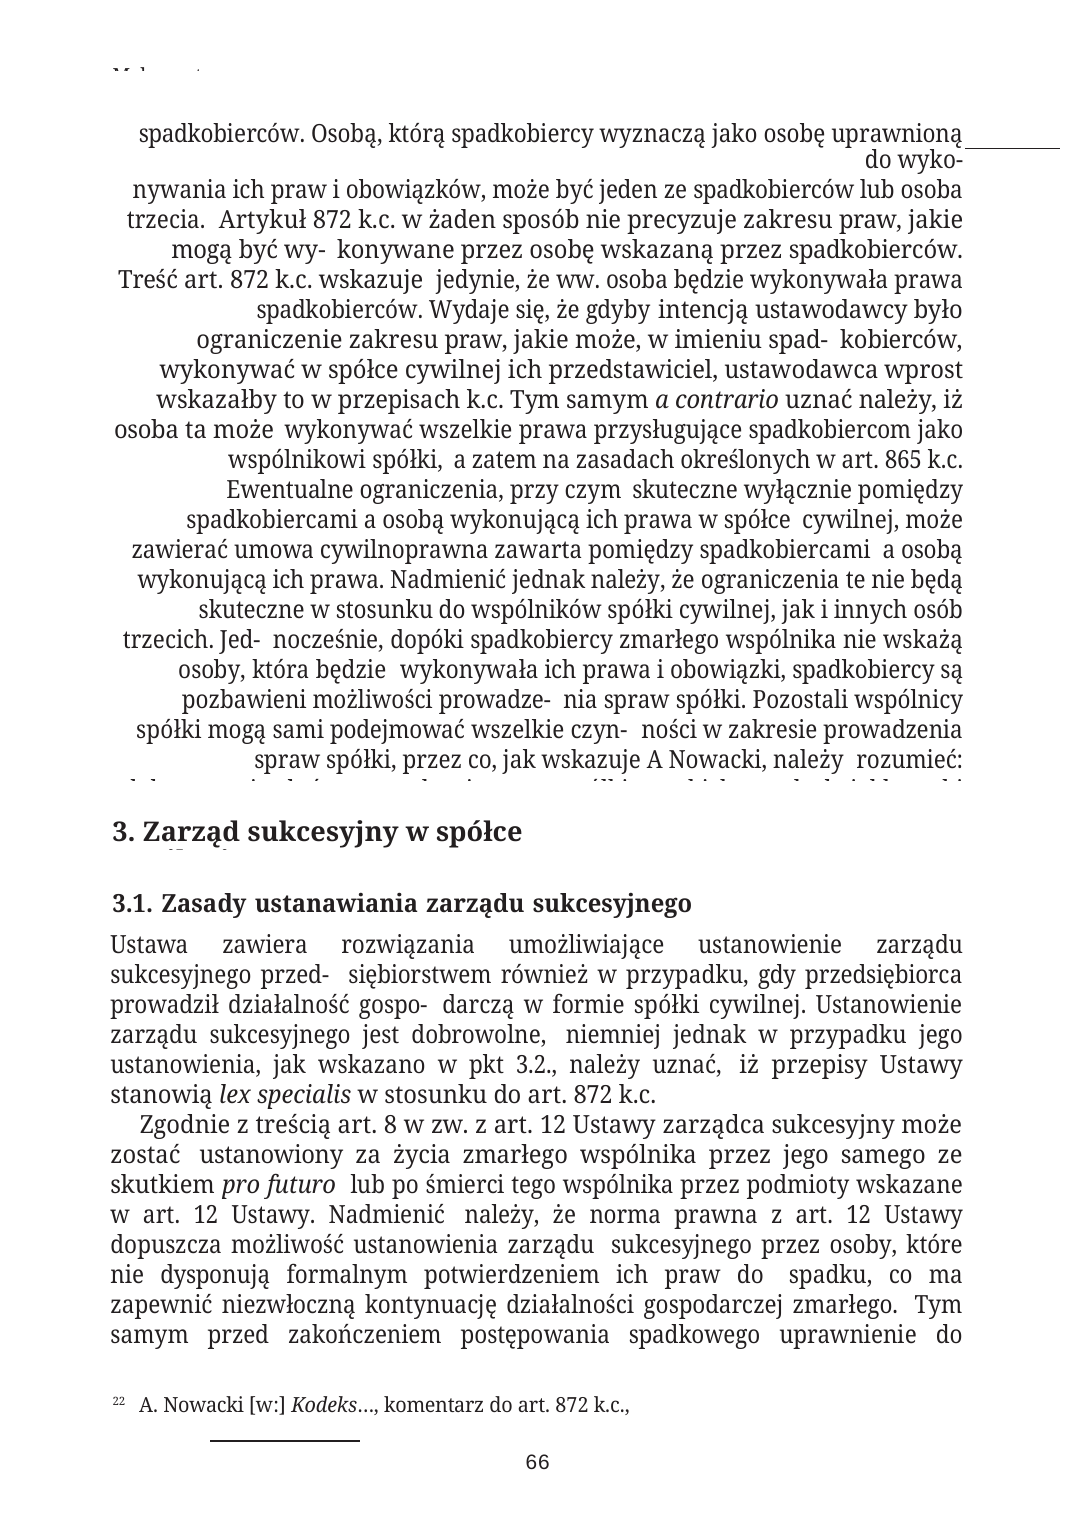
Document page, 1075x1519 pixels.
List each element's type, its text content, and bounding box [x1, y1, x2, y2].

text spadkobierców. Osobą, którą spadkobiercy wyznaczą jako osobę uprawnioną do wyko- [110, 122, 963, 174]
text nywania ich praw i obowiązków, może być jeden ze spadkobierców lub osoba trzecia. Artykuł 872 k.c. w żaden sposób nie precyzuje zakresu praw, jakie mogą być wy- konywane przez osobę wskazaną przez spadkobierców. Treść art. 872 k.c. wskazuje jedynie, że ww. osoba będzie wykonywała prawa spadkobierców. Wydaje się, że gdyby intencją ustawodawcy było ograniczenie zakresu praw, jakie może, w imieniu spad- kobierców, wykonywać w spółce cywilnej ich przedstawiciel, ustawodawca wprost wskazałby to w przepisach k.c. Tym samym a contrario uznać należy, iż osoba ta może wykonywać wszelkie prawa przysługujące spadkobiercom jako wspólnikowi spółki, a zatem na zasadach określonych w art. 865 k.c. Ewentualne ograniczenia, przy czym skuteczne wyłącznie pomiędzy spadkobiercami a osobą wykonującą ich prawa w spółce cywilnej, może zawierać umowa cywilnoprawna zawarta pomiędzy spadkobiercami a osobą wykonującą ich prawa. Nadmienić jednak należy, że ograniczenia te nie będą skuteczne w stosunku do wspólników spółki cywilnej, jak i innych osób trzecich. Jed- nocześnie, dopóki spadkobiercy zmarłego wspólnika nie wskażą osoby, która będzie wykonywała ich prawa i obowiązki, spadkobiercy są pozbawieni możliwości prowadze- nia spraw spółki. Pozostali wspólnicy spółki mogą sami podejmować wszelkie czyn- ności w zakresie prowadzenia spraw spółki, przez co, jak wskazuje A Nowacki, należy rozumieć: „dokonywanie aktów prowadzenia spraw spółki na takich zasadach, jakby taki wspólnik zbiorowy został wyłączony od uczestnictwa w ich prowadzeniu22”, czyli powyższy obowiązek dotyczy zarówno czynności zwykłego zarządu, jak i czynności [110, 174, 963, 781]
text Zgodnie z treścią art. 8 w zw. z art. 12 Ustawy zarządca sukcesyjny może zostać ustanowiony za życia zmarłego wspólnika przez jego samego ze skutkiem pro futuro lub po śmierci tego wspólnika przez podmioty wskazane w art. 12 Ustawy. Nadmienić należy, że norma prawna z art. 12 Ustawy dopuszcza możliwość ustanowienia zarządu sukcesyjnego przez osoby, które nie dysponują formalnym potwierdzeniem ich praw do spadku, co ma zapewnić niezwłoczną kontynuację działalności gospodarczej zmarłego. Tym samym przed zakończeniem postępowania spadkowego uprawnienie do powoła- nia zarządcy sukcesyjnego przysługuje osobie, która jest prawdopodobnym właścicie- lem przedsiębiorstwa w spadku, a do momentu powoływania zarządcy sukcesyjnego nie [110, 1109, 963, 1352]
text A. Nowacki [w:] Kodeks…, komentarz do art. 872 k.c., teza 9. [139, 1394, 648, 1419]
text 66 [525, 1450, 551, 1474]
text Ustawa zawiera rozwiązania umożliwiające ustanowienie zarządu sukcesyjnego przed- siębiorstwem również w przypadku, gdy przedsiębiorca prowadził działalność gospo- darczą w formie spółki cywilnej. Ustanowienie zarządu sukcesyjnego jest dobrowolne, niemniej jednak w przypadku jego ustanowienia, jak wskazano w pkt 3.2., należy uznać, iż przepisy Ustawy stanowią lex specialis w stosunku do art. 872 k.c. [110, 929, 963, 1109]
text 22 [112, 1393, 126, 1408]
text Małgorzata Stępień [112, 64, 274, 71]
text 3. Zarząd sukcesyjny w spółce cywilnej [112, 818, 551, 849]
text 3.1. Zasady ustanawiania zarządu sukcesyjnego [112, 891, 965, 918]
